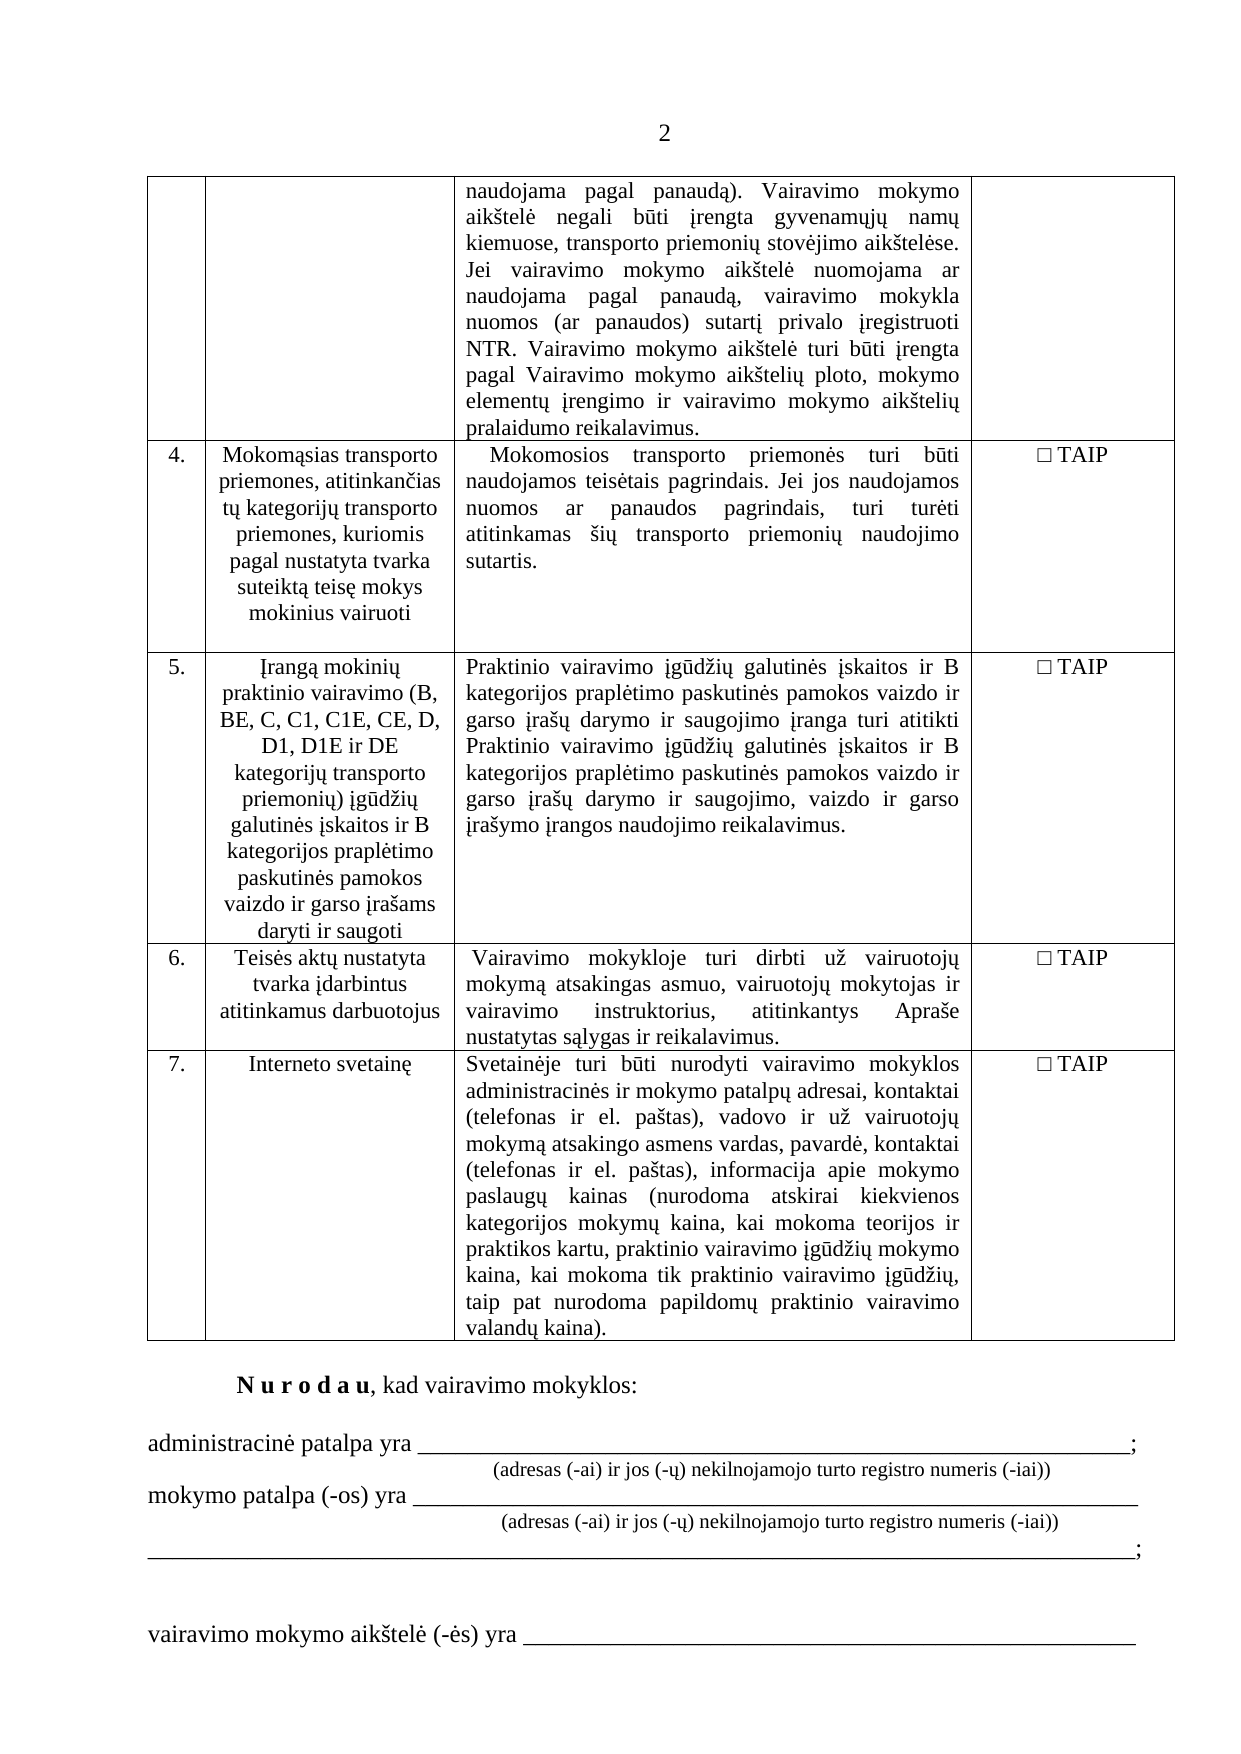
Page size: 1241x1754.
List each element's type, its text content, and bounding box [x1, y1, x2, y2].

text (adresas (-ai) ir jos (-ų) nekilnojamojo turto registro numeris (-iai)) [148, 1509, 1181, 1533]
table_cell 7. [148, 1051, 205, 1340]
table_cell 6. [148, 944, 205, 1049]
text N u r o d a u, kad vairavimo mokyklos: [148, 1370, 1181, 1399]
table_cell □ TAIP [972, 944, 1174, 1049]
table_cell 5. [148, 653, 205, 943]
table_cell Interneto svetainę [206, 1051, 454, 1340]
table_cell [206, 177, 454, 440]
text administracinė patalpa yra _________________________________________________________; [148, 1428, 1181, 1456]
table_cell 4. [148, 441, 205, 652]
table_cell □ TAIP [972, 441, 1174, 652]
table_cell naudojama pagal panaudą). Vairavimo mokymo aikštelė negali būti įrengta gyvenamųjų namų kiemuose, transporto priemonių stovėjimo aikštelėse. Jei vairavimo mokymo aikštelė nuomojama ar naudojama pagal panaudą, vairavimo mokykla nuomos (ar panaudos) sutartį privalo įregistruoti NTR. Vairavimo mokymo aikštelė turi būti įrengta pagal Vairavimo mokymo aikštelių ploto, mokymo elementų įrengimo ir vairavimo mokymo aikštelių pralaidumo reikalavimus. [455, 177, 971, 440]
table_cell Teisės aktų nustatyta tvarka įdarbintus atitinkamus darbuotojus [206, 944, 454, 1049]
table_cell [754, 0, 841, 70]
table_cell □ TAIP [972, 653, 1174, 943]
table_cell Mokomosios transporto priemonės turi būti naudojamos teisėtais pagrindais. Jei jos naudojamos nuomos ar panaudos pagrindais, turi turėti atitinkamas šių transporto priemonių naudojimo sutartis. [455, 441, 971, 652]
table_cell [972, 177, 1174, 440]
text mokymo patalpa (-os) yra __________________________________________________________ [148, 1481, 1181, 1509]
text (adresas (-ai) ir jos (-ų) nekilnojamojo turto registro numeris (-iai)) [148, 1456, 1181, 1481]
table_cell Įrangą mokinių praktinio vairavimo (B, BE, C, C1, C1E, CE, D, D1, D1E ir DE kategorijų transporto priemonių) įgūdžių galutinės įskaitos ir B kategorijos praplėtimo paskutinės pamokos vaizdo ir garso įrašams daryti ir saugoti [206, 653, 454, 943]
text vairavimo mokymo aikštelė (-ės) yra _________________________________________________ [148, 1619, 1181, 1648]
table_cell Svetainėje turi būti nurodyti vairavimo mokyklos administracinės ir mokymo patalpų adresai, kontaktai (telefonas ir el. paštas), vadovo ir už vairuotojų mokymą atsakingo asmens vardas, pavardė, kontaktai (telefonas ir el. paštas), informacija apie mokymo paslaugų kainas (nurodoma atskirai kiekvienos kategorijos mokymų kaina, kai mokoma teorijos ir praktikos kartu, praktinio vairavimo įgūdžių mokymo kaina, kai mokoma tik praktinio vairavimo įgūdžių, taip pat nurodoma papildomų praktinio vairavimo valandų kaina). [455, 1051, 971, 1340]
table_cell Vairavimo mokykloje turi dirbti už vairuotojų mokymą atsakingas asmuo, vairuotojų mokytojas ir vairavimo instruktorius, atitinkantys Apraše nustatytas sąlygas ir reikalavimus. [455, 944, 971, 1049]
table_cell [148, 177, 205, 440]
text _______________________________________________________________________________; [148, 1533, 1181, 1562]
table_cell Mokomąsias transporto priemones, atitinkančias tų kategorijų transporto priemones, kuriomis pagal nustatyta tvarka suteiktą teisę mokys mokinius vairuoti [206, 441, 454, 652]
table_cell Praktinio vairavimo įgūdžių galutinės įskaitos ir B kategorijos praplėtimo paskutinės pamokos vaizdo ir garso įrašų darymo ir saugojimo įranga turi atitikti Praktinio vairavimo įgūdžių galutinės įskaitos ir B kategorijos praplėtimo paskutinės pamokos vaizdo ir garso įrašų darymo ir saugojimo, vaizdo ir garso įrašymo įrangos naudojimo reikalavimus. [455, 653, 971, 943]
table_cell □ TAIP [972, 1051, 1174, 1340]
